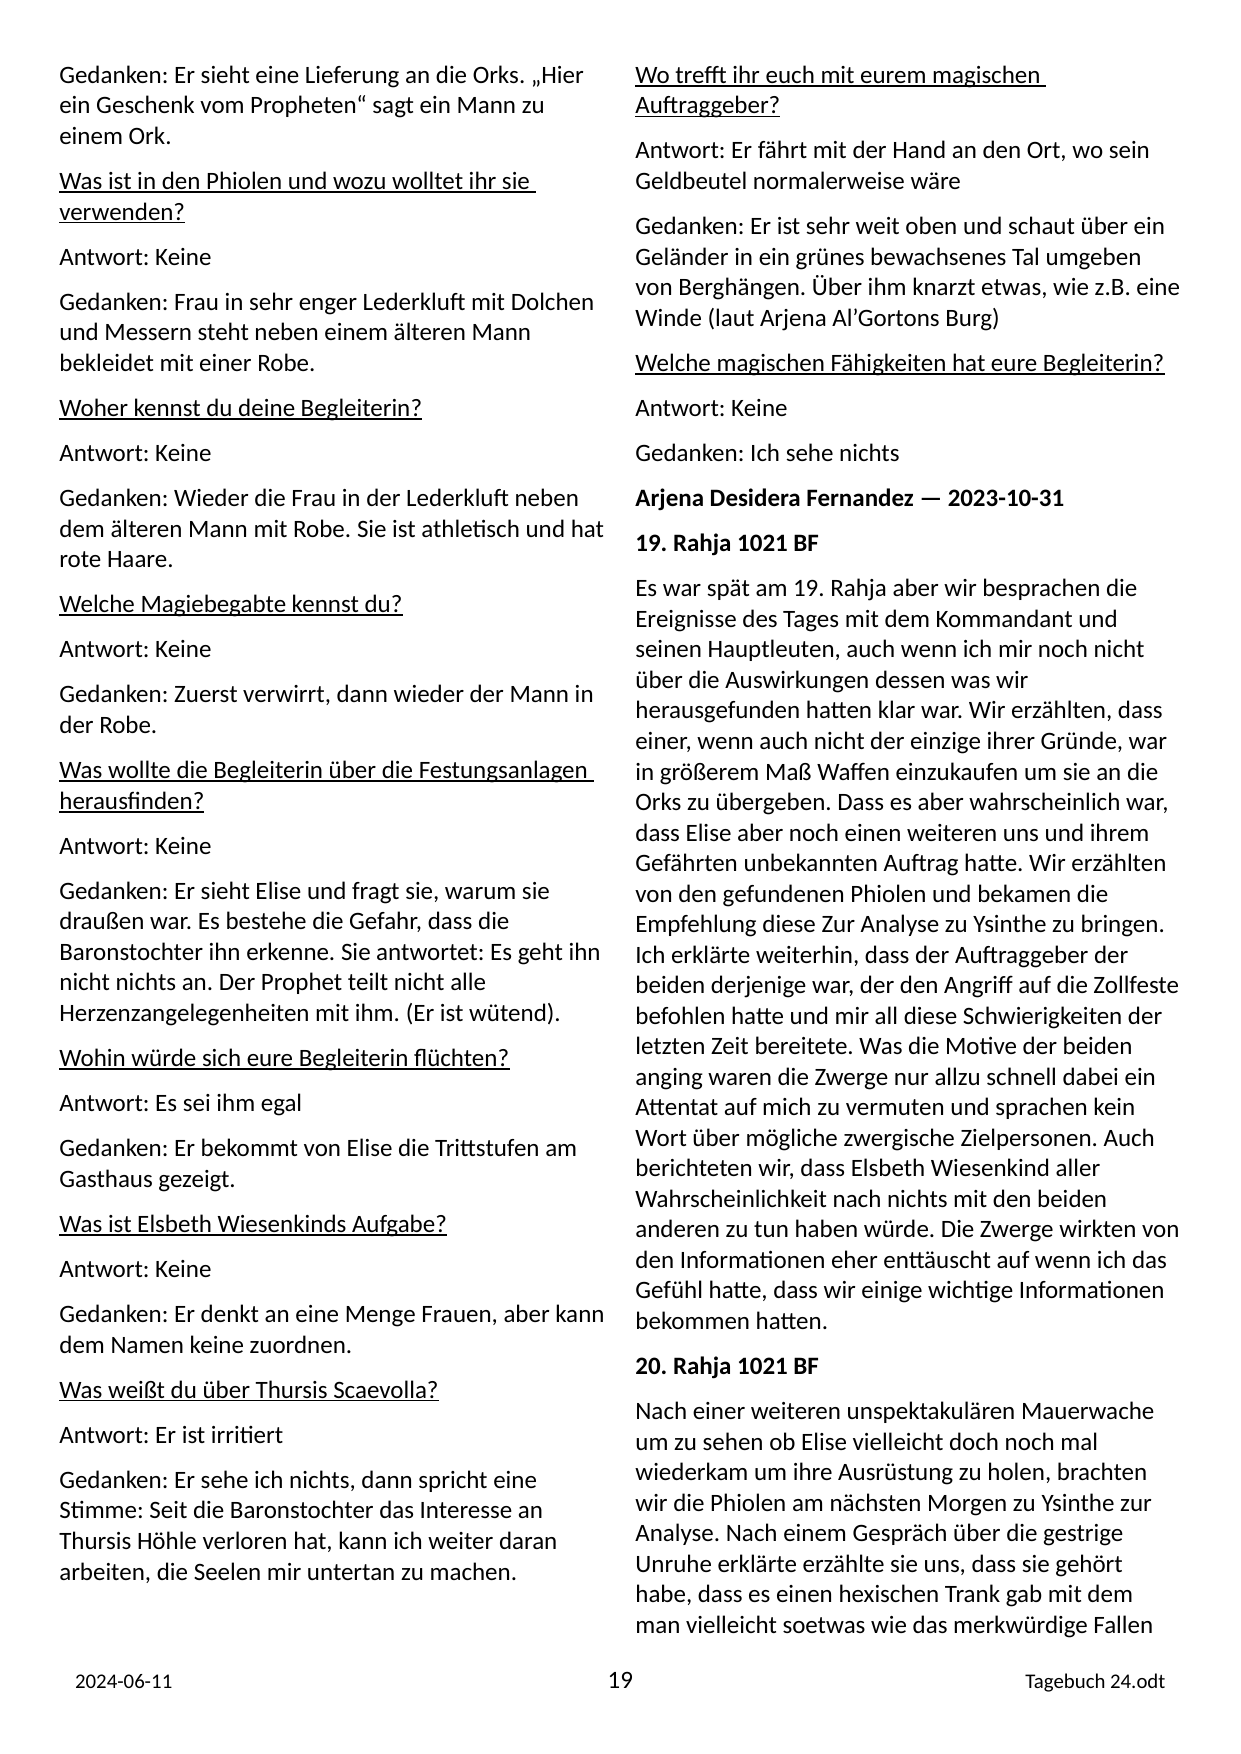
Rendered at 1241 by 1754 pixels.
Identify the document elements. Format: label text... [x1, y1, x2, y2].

text Gedanken: Er sieht Elise und fragt sie, warum sie draußen war. Es bestehe die Gefahr, dass die Baronstochter ihn erkenne. Sie antwortet: Es geht ihn nicht nichts an. Der Prophet teilt nicht alle Herzenzangelegenheiten mit ihm. (Er ist wütend). [59, 875, 605, 1028]
text Es war spät am 19. Rahja aber wir besprachen die Ereignisse des Tages mit dem Kommandant und seinen Hauptleuten, auch wenn ich mir noch nicht über die Auswirkungen dessen was wir herausgefunden hatten klar war. Wir erzählten, dass einer, wenn auch nicht der einzige ihrer Gründe, war in größerem Maß Waffen einzukaufen um sie an die Orks zu übergeben. Dass es aber wahrscheinlich war, dass Elise aber noch einen weiteren uns und ihrem Gefährten unbekannten Auftrag hatte. Wir erzählten von den gefundenen Phiolen und bekamen die Empfehlung diese Zur Analyse zu Ysinthe zu bringen. Ich erklärte weiterhin, dass der Auftraggeber der beiden derjenige war, der den Angriff auf die Zollfeste befohlen hatte und mir all diese Schwierigkeiten der letzten Zeit bereitete. Was die Motive der beiden anging waren die Zwerge nur allzu schnell dabei ein Attentat auf mich zu vermuten und sprachen kein Wort über mögliche zwergische Zielpersonen. Auch berichteten wir, dass Elsbeth Wiesenkind aller Wahrscheinlichkeit nach nichts mit den beiden anderen zu tun haben würde. Die Zwerge wirkten von den Informationen eher enttäuscht auf wenn ich das Gefühl hatte, dass wir einige wichtige Informationen bekommen hatten. [635, 572, 1181, 1336]
text Antwort: Keine [635, 392, 1181, 423]
text Gedanken: Ich sehe nichts [635, 437, 1181, 468]
text Woher kennst du deine Begleiterin? [59, 392, 605, 423]
text Welche magischen Fähigkeiten hat eure Begleiterin? [635, 347, 1181, 377]
text Gedanken: Er ist sehr weit oben und schaut über ein Geländer in ein grünes bewachsenes Tal umgeben von Berghängen. Über ihm knarzt etwas, wie z.B. eine Winde (laut Arjena Al’Gortons Burg) [635, 210, 1181, 332]
text Was wollte die Begleiterin über die Festungsanlagen herausfinden? [59, 754, 605, 815]
text Gedanken: Wieder die Frau in der Lederkluft neben dem älteren Mann mit Robe. Sie ist athletisch und hat rote Haare. [59, 482, 605, 574]
text 20. Rahja 1021 BF [635, 1350, 1181, 1381]
text Arjena Desidera Fernandez — 2023-10-31 [635, 482, 1181, 513]
text Nach einer weiteren unspektakulären Mauerwache um zu sehen ob Elise vielleicht doch noch mal wiederkam um ihre Ausrüstung zu holen, brachten wir die Phiolen am nächsten Morgen zu Ysinthe zur Analyse. Nach einem Gespräch über die gestrige Unruhe erklärte erzählte sie uns, dass sie gehört habe, dass es einen hexischen Trank gab mit dem man vielleicht soetwas wie das merkwürdige Fallen [635, 1395, 1181, 1639]
text Antwort: Es sei ihm egal [59, 1087, 605, 1118]
text Gedanken: Zuerst verwirrt, dann wieder der Mann in der Robe. [59, 679, 605, 740]
text Gedanken: Er denkt an eine Menge Frauen, aber kann dem Namen keine zuordnen. [59, 1298, 605, 1359]
text Antwort: Keine [59, 1253, 605, 1284]
text Antwort: Keine [59, 633, 605, 664]
text Antwort: Er fährt mit der Hand an den Ort, wo sein Geldbeutel normalerweise wäre [635, 135, 1181, 196]
text Was ist Elsbeth Wiesenkinds Aufgabe? [59, 1208, 605, 1238]
text Antwort: Er ist irritiert [59, 1419, 605, 1449]
text Welche Magiebegabte kennst du? [59, 588, 605, 619]
text Antwort: Keine [59, 241, 605, 271]
text Wohin würde sich eure Begleiterin flüchten? [59, 1042, 605, 1073]
text Wo trefft ihr euch mit eurem magischen Auftraggeber? [635, 59, 1181, 120]
text Gedanken: Frau in sehr enger Lederkluft mit Dolchen und Messern steht neben einem älteren Mann bekleidet mit einer Robe. [59, 286, 605, 377]
text Was weißt du über Thursis Scaevolla? [59, 1374, 605, 1404]
text Antwort: Keine [59, 830, 605, 860]
text 19. Rahja 1021 BF [635, 527, 1181, 558]
text Gedanken: Er sieht eine Lieferung an die Orks. „Hier ein Geschenk vom Propheten“ sagt ein Mann zu einem Ork. [59, 59, 605, 151]
text Was ist in den Phiolen und wozu wolltet ihr sie verwenden? [59, 165, 605, 226]
text Gedanken: Er bekommt von Elise die Trittstufen am Gasthaus gezeigt. [59, 1132, 605, 1193]
text Antwort: Keine [59, 437, 605, 468]
text Gedanken: Er sehe ich nichts, dann spricht eine Stimme: Seit die Baronstochter das Interesse an Thursis Höhle verloren hat, kann ich weiter daran arbeiten, die Seelen mir untertan zu machen. [59, 1464, 605, 1586]
